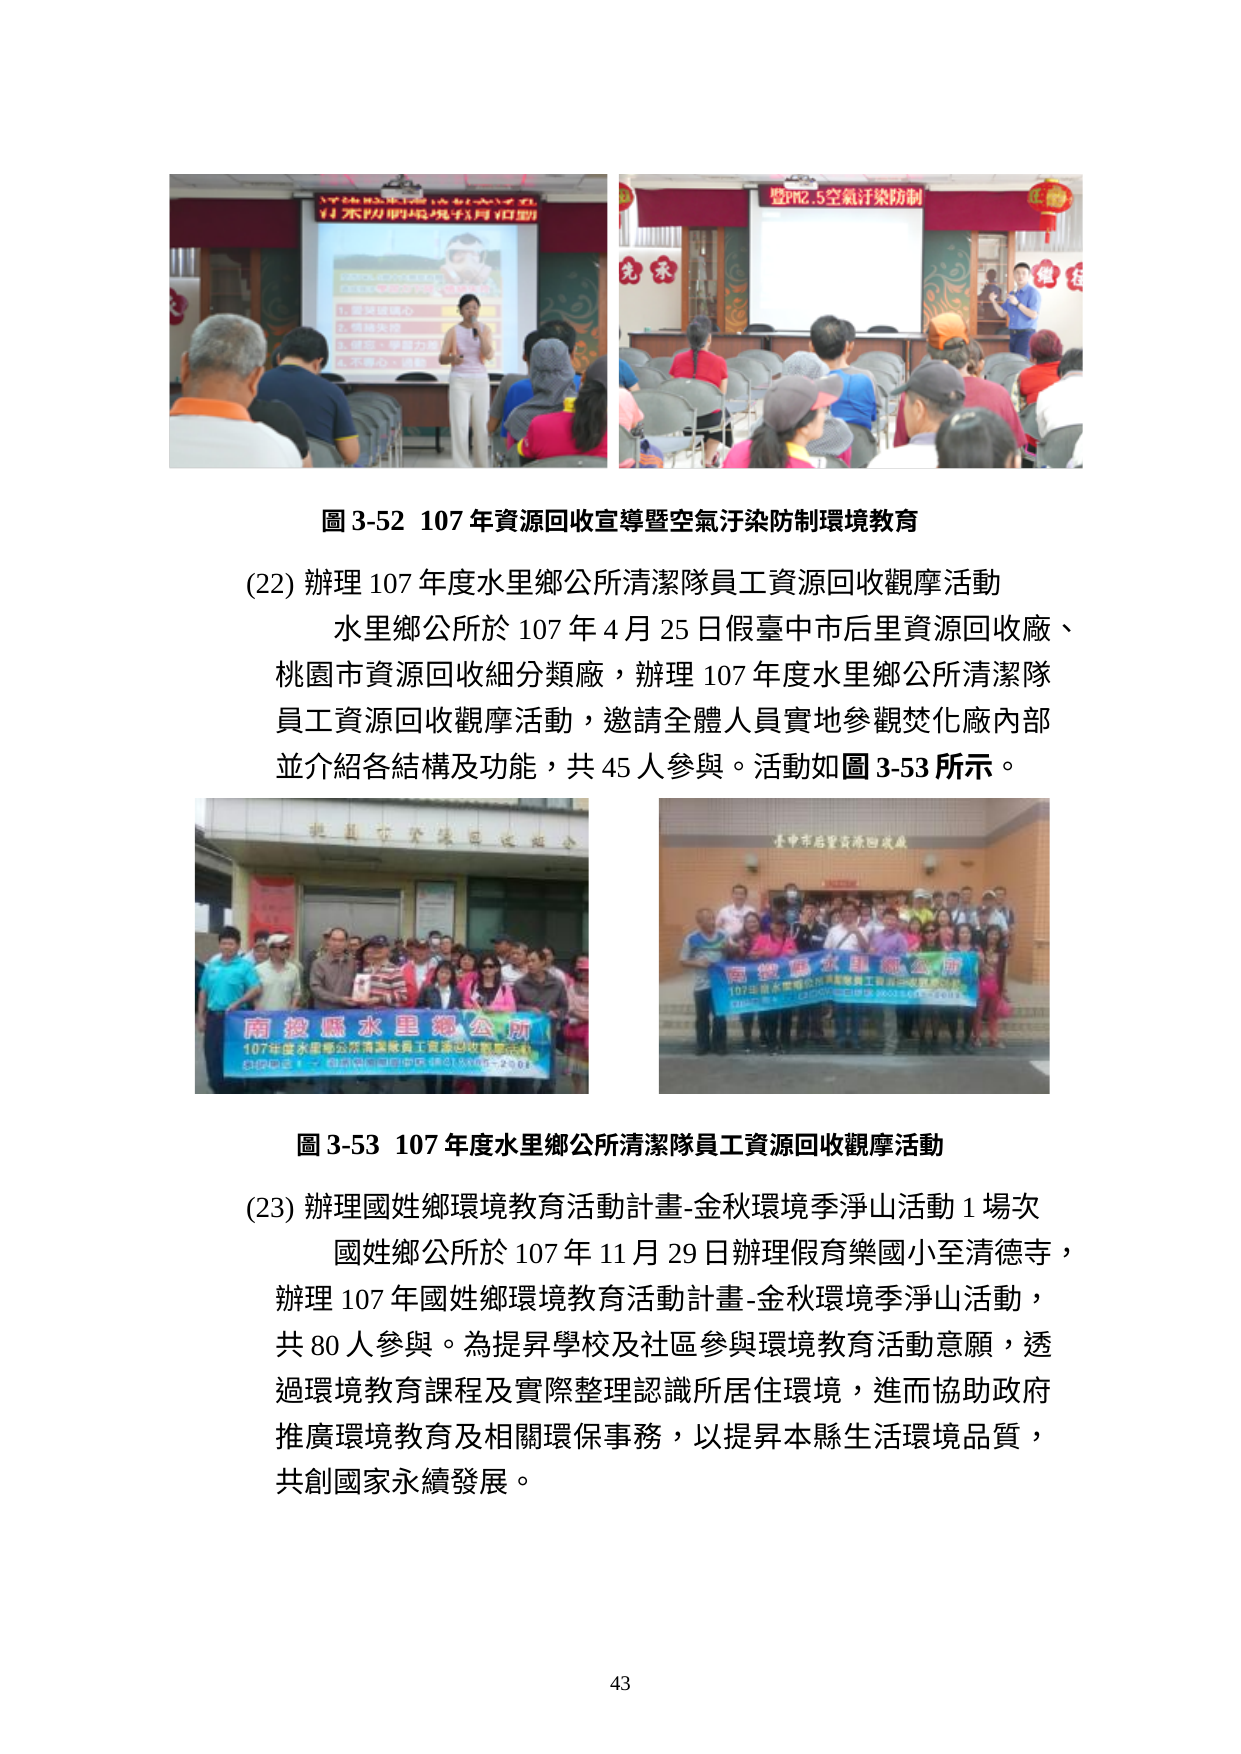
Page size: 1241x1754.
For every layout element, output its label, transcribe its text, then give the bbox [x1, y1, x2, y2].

picture [618, 174, 1083, 470]
table_header [608, 163, 1083, 481]
picture [658, 798, 1050, 1094]
list 辦理107年度水里鄉公所清潔隊員工資源回收觀摩活動 [246, 557, 1053, 603]
text 圖3-53 107年度水里鄉公所清潔隊員工資源回收觀摩活動 [187, 1125, 1053, 1161]
table_header [626, 786, 1083, 1105]
picture [194, 798, 589, 1094]
table_header [158, 163, 608, 481]
text 水里鄉公所於107年4月25日假臺中市后里資源回收廠、桃園市資源回收細分類廠，辦理107年度水里鄉公所清潔隊員工資源回收觀摩活動，邀請全體人員實地參觀焚化廠內部並介紹各結構及功能，共45人參與。活動如圖3-53所示。 [275, 603, 1053, 786]
picture [168, 174, 608, 470]
text 圖3-52 107年資源回收宣導暨空氣汙染防制環境教育 [187, 501, 1053, 537]
list 辦理國姓鄉環境教育活動計畫-金秋環境季淨山活動1場次 [246, 1181, 1053, 1227]
text 國姓鄉公所於107年11月29日辦理假育樂國小至清德寺，辦理107年國姓鄉環境教育活動計畫-金秋環境季淨山活動，共80人參與。為提昇學校及社區參與環境教育活動意願，透過環境教育課程及實際整理認識所居住環境，進而協助政府推廣環境教育及相關環保事務，以提昇本縣生活環境品質，共創國家永續發展。 [275, 1227, 1053, 1502]
table_header [158, 786, 626, 1105]
